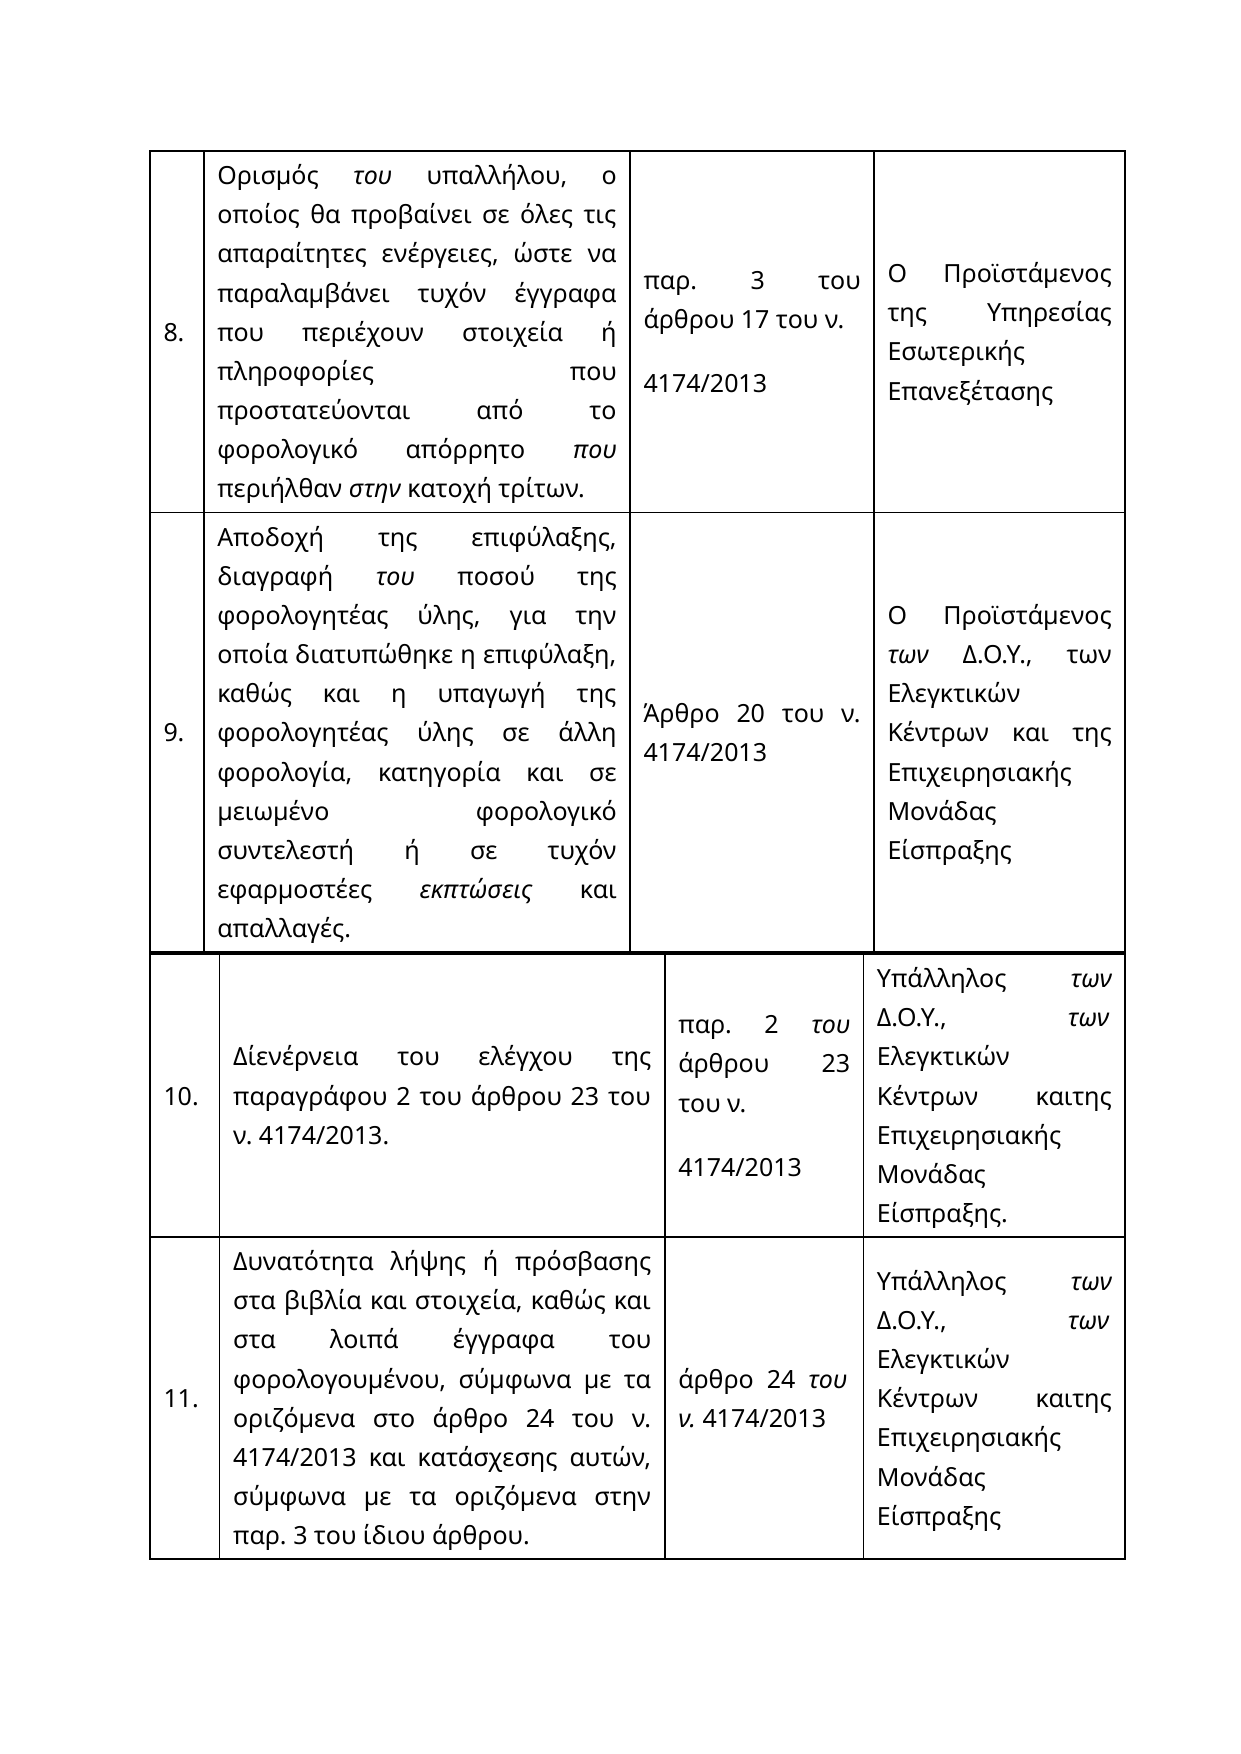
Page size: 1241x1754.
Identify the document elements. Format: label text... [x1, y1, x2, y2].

table_cell Δυνατότητα λήψης ή πρόσβασης στα βιβλία και στοιχεία, καθώς και στα λοιπά έγγραφα του φορολογουμένου, σύμφωνα με τα οριζόμενα στο άρθρο 24 του ν. 4174/2013 και κατάσχεσης αυτών, σύμφωνα με τα οριζόμενα στην παρ. 3 του ίδιου άρθρου. [220, 1238, 664, 1558]
table_header Υπάλληλος των Δ.Ο.Υ., των Ελεγκτικών Κέντρων καιτης Επιχειρησιακής Μονάδας Είσπραξης. [864, 955, 1124, 1236]
table_cell Ορισμός του υπαλλήλου, ο οποίος θα προβαίνει σε όλες τις απαραίτητες ενέργειες, ώστε να παραλαμβάνει τυχόν έγγραφα που περιέχουν στοιχεία ή πληροφορίες που προστατεύονται από το φορολογικό απόρρητο που περιήλθαν στην κατοχή τρίτων. [205, 152, 629, 511]
table_cell Ο Προϊστάμενος της Υπηρεσίας Εσωτερικής Επανεξέτασης [875, 152, 1124, 511]
table_cell 8. [151, 152, 203, 511]
table_cell Υπάλληλος των Δ.Ο.Υ., των Ελεγκτικών Κέντρων καιτης Επιχειρησιακής Μονάδας Είσπραξης [864, 1238, 1124, 1558]
table_header 10. [151, 955, 219, 1236]
table_cell παρ. 3 του άρθρου 17 του ν. 4174/2013 [631, 152, 873, 511]
table_header παρ. 2 του άρθρου 23 του ν. 4174/2013 [666, 955, 863, 1236]
table_cell 11. [151, 1238, 219, 1558]
table_cell Άρθρο 20 του ν. 4174/2013 [631, 513, 873, 951]
table_cell 9. [151, 513, 203, 951]
table_header Δίενέρνεια του ελέγχου της παραγράφου 2 του άρθρου 23 του ν. 4174/2013. [220, 955, 664, 1236]
table_cell Ο Προϊστάμενος των Δ.Ο.Υ., των Ελεγκτικών Κέντρων και της Επιχειρησιακής Μονάδας Είσπραξης [875, 513, 1124, 951]
table_cell Αποδοχή της επιφύλαξης, διαγραφή του ποσού της φορολογητέας ύλης, για την οποία διατυπώθηκε η επιφύλαξη, καθώς και η υπαγωγή της φορολογητέας ύλης σε άλλη φορολογία, κατηγορία και σε μειωμένο φορολογικό συντελεστή ή σε τυχόν εφαρμοστέες εκπτώσεις και απαλλαγές. [205, 513, 629, 951]
table_cell άρθρο 24 του ν. 4174/2013 [666, 1238, 863, 1558]
